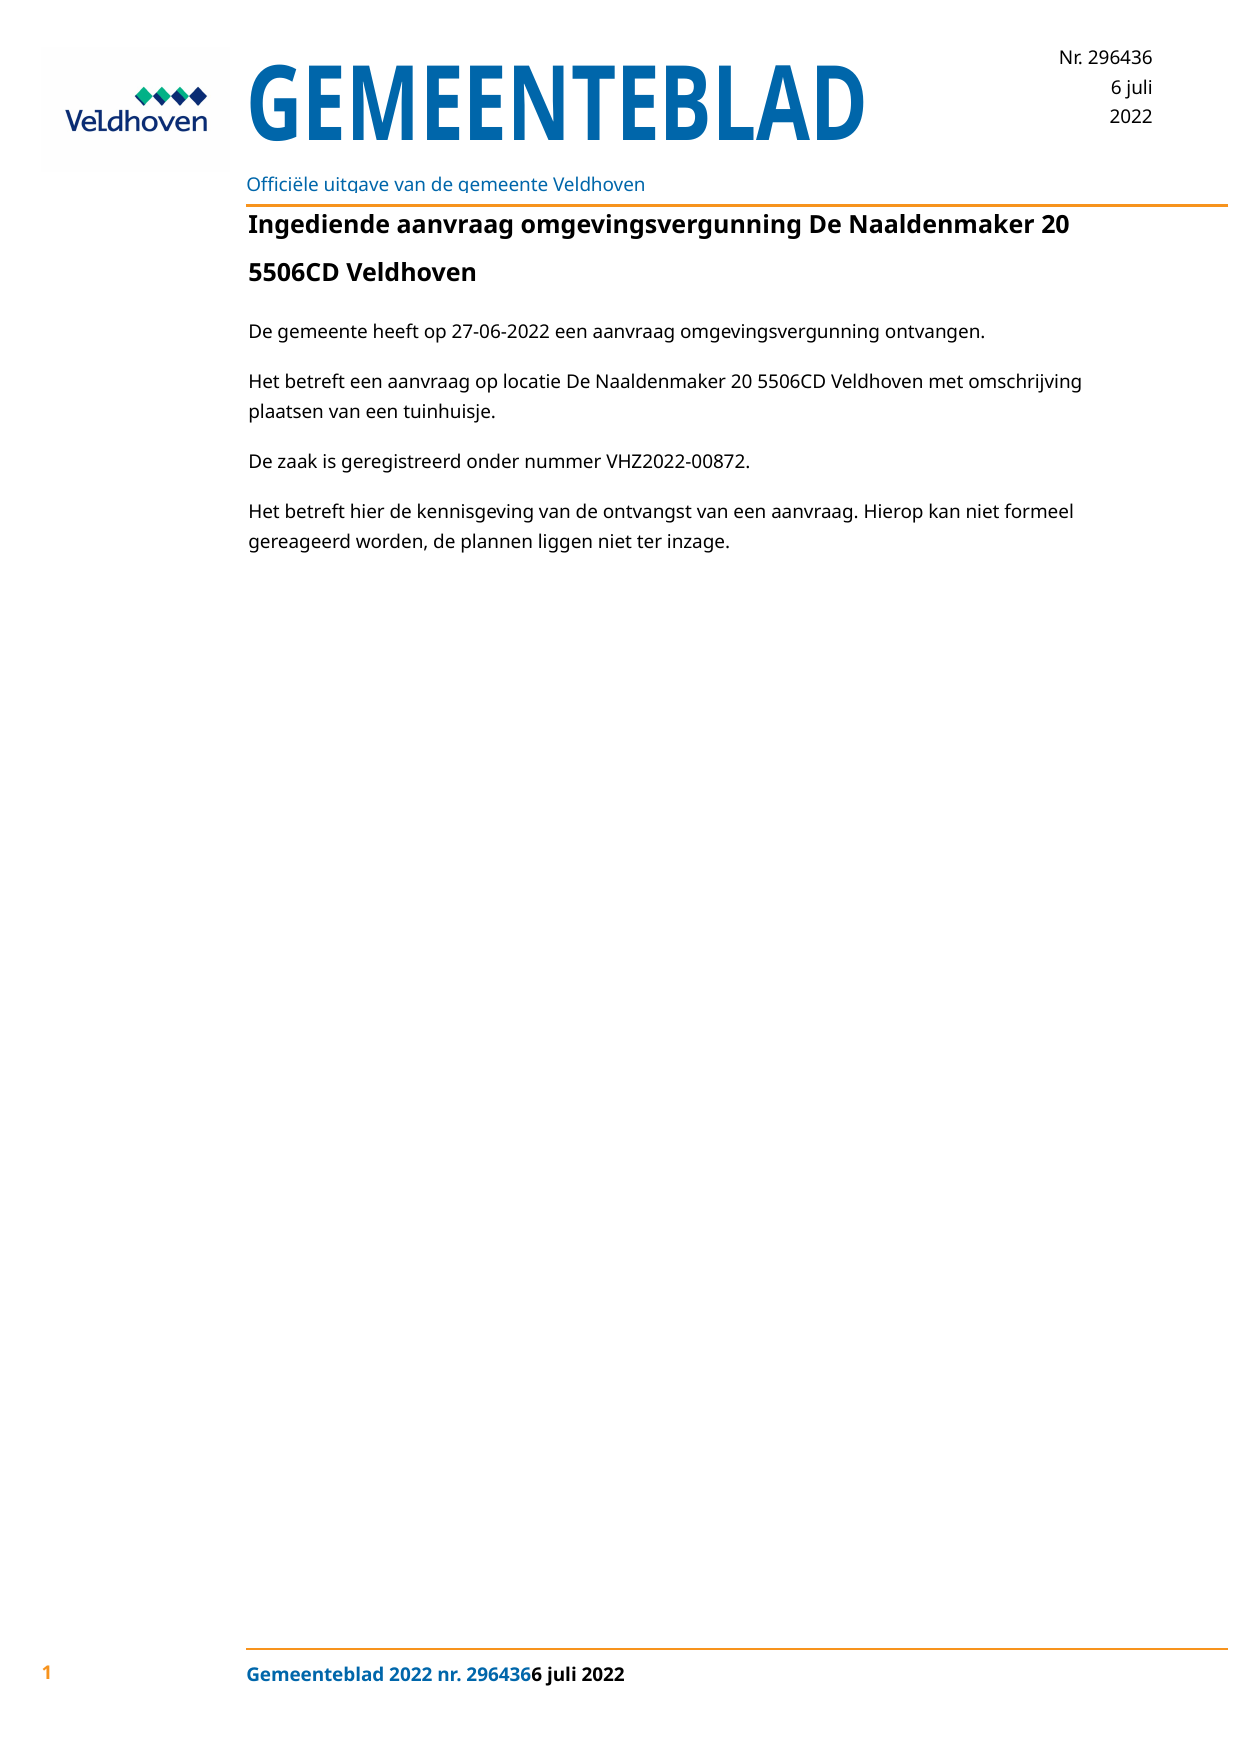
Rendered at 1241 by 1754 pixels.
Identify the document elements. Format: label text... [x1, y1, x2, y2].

text Ingediende aanvraag omgevingsvergunning De Naaldenmaker 20 5506CD Veldhoven [248, 207, 1152, 288]
picture [41, 47, 231, 172]
text De gemeente heeft op 27-06-2022 een aanvraag omgevingsvergunning ontvangen. [248, 318, 1152, 344]
text De zaak is geregistreerd onder nummer VHZ2022-00872. [248, 448, 1152, 474]
text Het betreft hier de kennisgeving van de ontvangst van een aanvraag. Hierop kan niet formeel gereageerd worden, de plannen liggen niet ter inzage. [248, 499, 1152, 554]
text Het betreft een aanvraag op locatie De Naaldenmaker 20 5506CD Veldhoven met omschrijving plaatsen van een tuinhuisje. [248, 368, 1152, 424]
